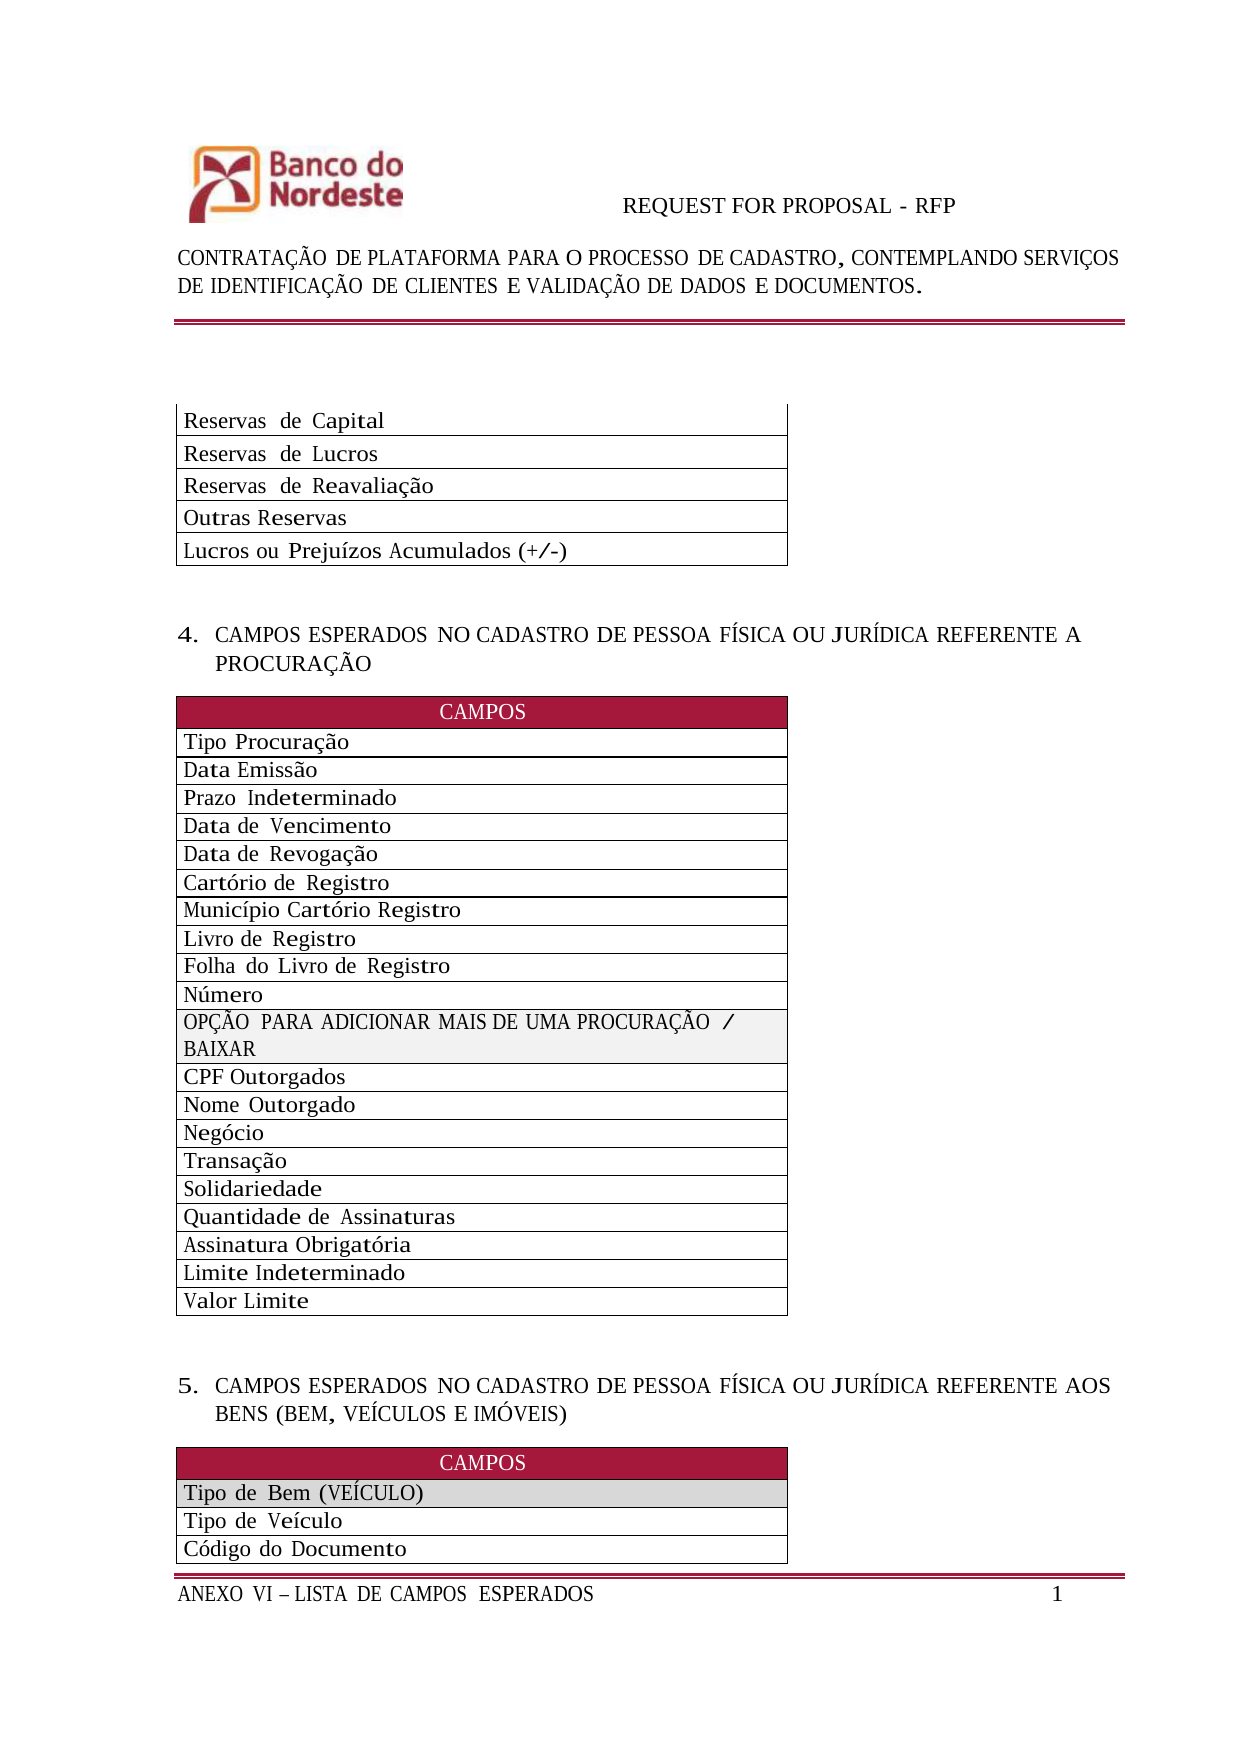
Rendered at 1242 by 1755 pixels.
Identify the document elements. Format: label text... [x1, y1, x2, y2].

table_cell Valor Limite [177, 1288, 787, 1315]
table_cell Data de Vencimento [177, 814, 787, 840]
table_cell Prazo Indeterminado [177, 785, 787, 812]
table_cell Reservas de Lucros [177, 436, 787, 468]
table_cell Cartório de Registro [177, 870, 787, 896]
table_cell Tipo de Veículo [177, 1508, 787, 1535]
table_cell Transação [177, 1148, 787, 1175]
table_cell Livro de Registro [177, 926, 787, 952]
table_cell CPF Outorgados [177, 1064, 787, 1091]
table_cell Tipo Procuração [177, 729, 787, 756]
table_header CAMPOS [177, 1448, 787, 1479]
table_cell Folha do Livro de Registro [177, 954, 787, 981]
table_header Reservas de Capital [177, 404, 787, 435]
table_cell Lucros ou Prejuízos Acumulados (+/-) [177, 533, 787, 565]
text 4. CAMPOS ESPERADOS NO CADASTRO DE PESSOA FÍSICA OU JURÍDICA REFERENTE A PROCURAÇÃO [177, 621, 1087, 676]
table_cell Negócio [177, 1120, 787, 1147]
table_cell Limite Indeterminado [177, 1260, 787, 1287]
table_cell Solidariedade [177, 1176, 787, 1203]
table_cell Nome Outorgado [177, 1092, 787, 1119]
table_cell Outras Reservas [177, 501, 787, 532]
table_cell Tipo de Bem (VEÍCULO) [177, 1480, 787, 1507]
table_cell Número [177, 982, 787, 1009]
table_cell Reservas de Reavaliação [177, 469, 787, 500]
text 5. CAMPOS ESPERADOS NO CADASTRO DE PESSOA FÍSICA OU JURÍDICA REFERENTE AOS BENS (BEM, VEÍCULOS E IMÓVEIS) [177, 1372, 1115, 1427]
table_cell Código do Documento [177, 1536, 787, 1563]
table_cell OPÇÃO PARA ADICIONAR MAIS DE UMA PROCURAÇÃO / BAIXAR [177, 1010, 787, 1063]
table_cell Data de Revogação [177, 841, 787, 868]
table_header CAMPOS [177, 697, 787, 728]
table_cell Município Cartório Registro [177, 898, 787, 924]
table_cell Data Emissão [177, 758, 787, 784]
table_cell Quantidade de Assinaturas [177, 1204, 787, 1231]
table_cell Assinatura Obrigatória [177, 1232, 787, 1259]
